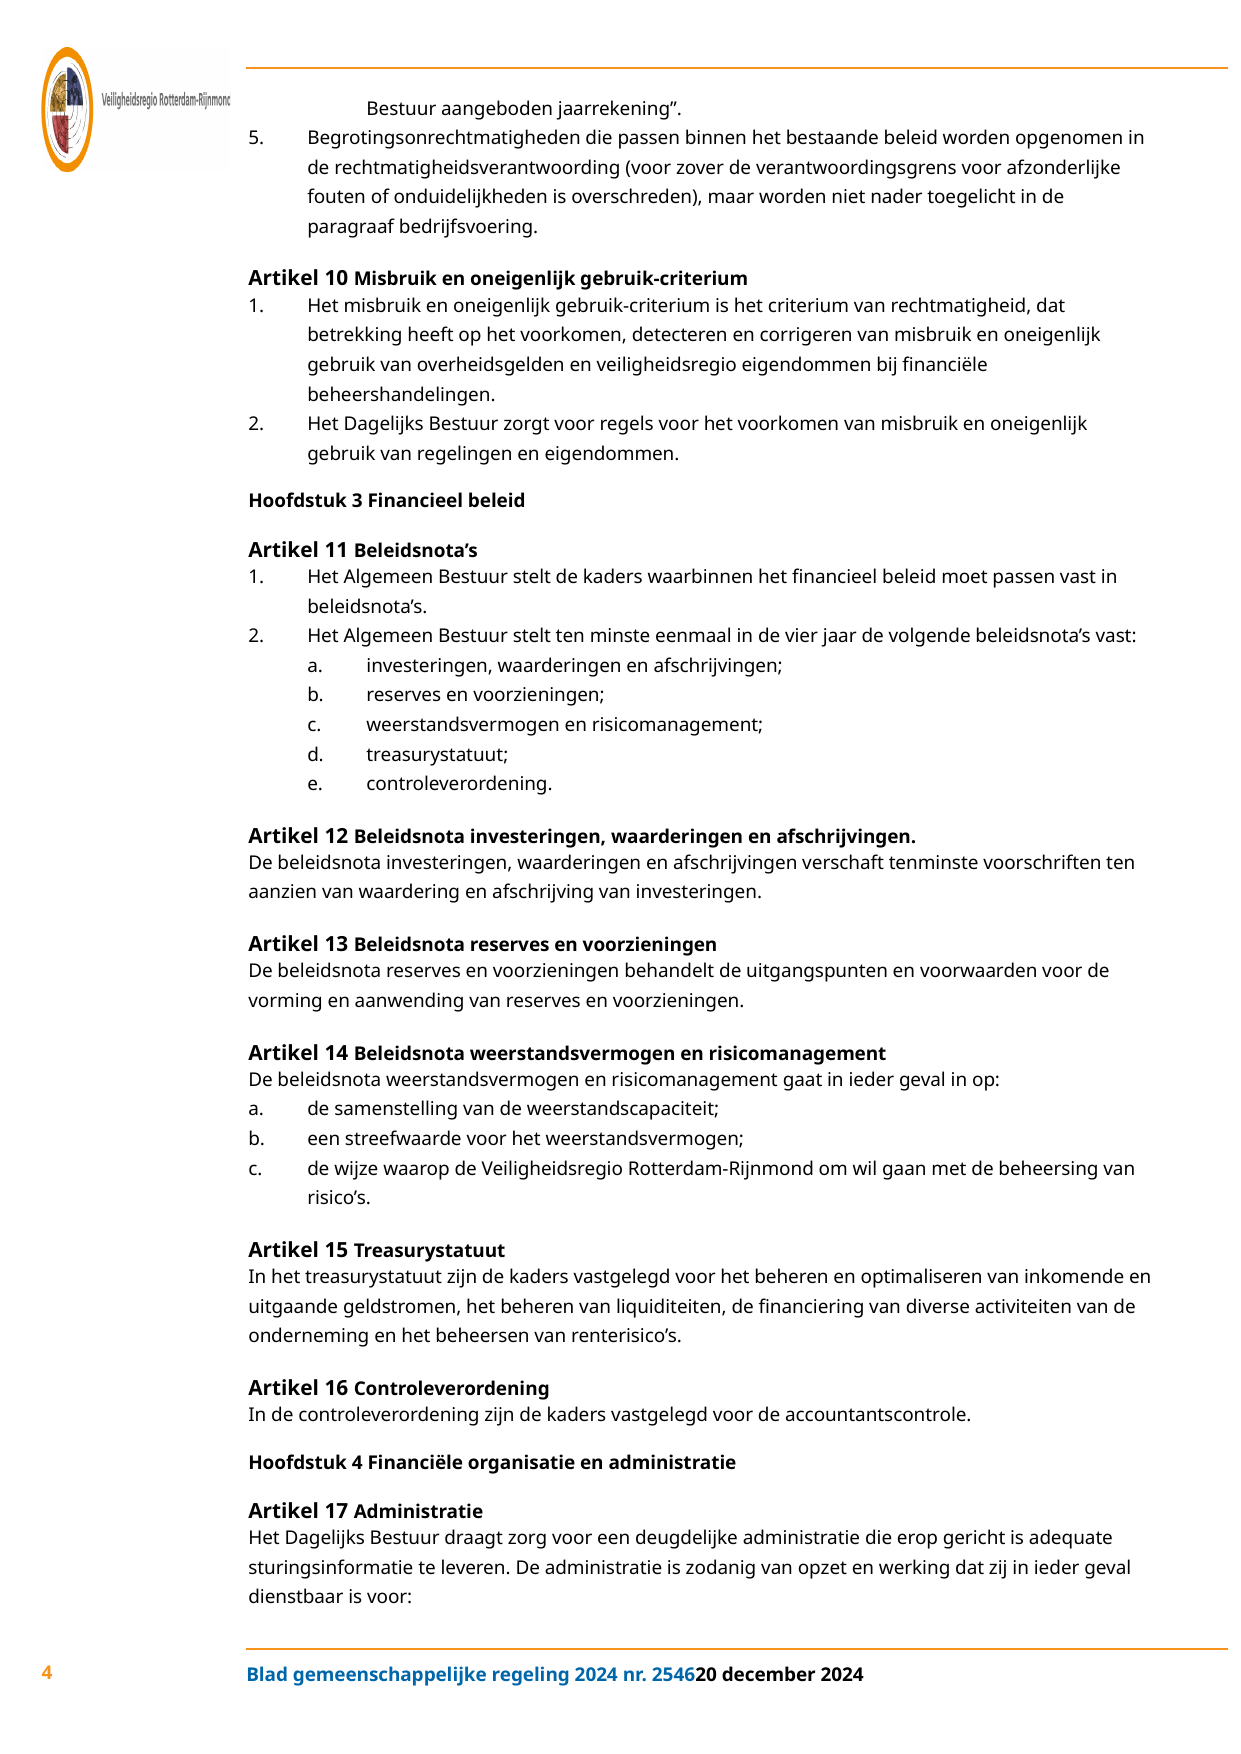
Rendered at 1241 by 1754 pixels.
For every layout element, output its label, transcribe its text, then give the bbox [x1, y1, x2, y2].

list Het Algemeen Bestuur stelt de kaders waarbinnen het financieel beleid moet passen vast in beleidsnota’s. [248, 563, 1152, 618]
list controleverordening. [307, 770, 1152, 796]
list de wijze waarop de Veiligheidsregio Rotterdam-Rijnmond om wil gaan met de beheersing van risico’s. [248, 1155, 1152, 1210]
text Artikel 12 Beleidsnota investeringen, waarderingen en afschrijvingen. [248, 821, 1152, 849]
text De beleidsnota weerstandsvermogen en risicomanagement gaat in ieder geval in op: [248, 1066, 1152, 1092]
text Artikel 13 Beleidsnota reserves en voorzieningen [248, 929, 1152, 958]
text Artikel 11 Beleidsnota’s [248, 535, 1152, 563]
text In de controleverordening zijn de kaders vastgelegd voor de accountantscontrole. [248, 1401, 1152, 1427]
text Hoofdstuk 4 Financiële organisatie en administratie [248, 1447, 1152, 1475]
list Bestuur aangeboden jaarrekening”. [307, 95, 1152, 121]
picture [41, 47, 231, 172]
text Hoofdstuk 3 Financieel beleid [248, 486, 1152, 514]
list Begrotingsonrechtmatigheden die passen binnen het bestaande beleid worden opgenomen in de rechtmatigheidsverantwoording (voor zover de verantwoordingsgrens voor afzonderlijke fouten of onduidelijkheden is overschreden), maar worden niet nader toegelicht in de paragraaf bedrijfsvoering. [248, 124, 1152, 239]
text Het Dagelijks Bestuur draagt zorg voor een deugdelijke administratie die erop gericht is adequate sturingsinformatie te leveren. De administratie is zodanig van opzet en werking dat zij in ieder geval dienstbaar is voor: [248, 1524, 1152, 1609]
list de samenstelling van de weerstandscapaciteit; [248, 1096, 1152, 1121]
text In het treasurystatuut zijn de kaders vastgelegd voor het beheren en optimaliseren van inkomende en uitgaande geldstromen, het beheren van liquiditeiten, de financiering van diverse activiteiten van de onderneming en het beheersen van renterisico’s. [248, 1263, 1152, 1348]
text De beleidsnota reserves en voorzieningen behandelt de uitgangspunten en voorwaarden voor de vorming en aanwending van reserves en voorzieningen. [248, 958, 1152, 1013]
list reserves en voorzieningen; [307, 682, 1152, 707]
list Het Algemeen Bestuur stelt ten minste eenmaal in de vier jaar de volgende beleidsnota’s vast: [248, 622, 1152, 648]
text De beleidsnota investeringen, waarderingen en afschrijvingen verschaft tenminste voorschriften ten aanzien van waardering en afschrijving van investeringen. [248, 849, 1152, 904]
text Artikel 16 Controleverordening [248, 1373, 1152, 1401]
list Het Dagelijks Bestuur zorgt voor regels voor het voorkomen van misbruik en oneigenlijk gebruik van regelingen en eigendommen. [248, 410, 1152, 466]
text Artikel 17 Administratie [248, 1496, 1152, 1524]
text Artikel 14 Beleidsnota weerstandsvermogen en risicomanagement [248, 1038, 1152, 1066]
list weerstandsvermogen en risicomanagement; [307, 711, 1152, 737]
text Artikel 10 Misbruik en oneigenlijk gebruik-criterium [248, 263, 1152, 292]
list Het misbruik en oneigenlijk gebruik-criterium is het criterium van rechtmatigheid, dat betrekking heeft op het voorkomen, detecteren en corrigeren van misbruik en oneigenlijk gebruik van overheidsgelden en veiligheidsregio eigendommen bij financiële beheershandelingen. [248, 292, 1152, 406]
text Artikel 15 Treasurystatuut [248, 1235, 1152, 1263]
list treasurystatuut; [307, 741, 1152, 766]
list een streefwaarde voor het weerstandsvermogen; [248, 1125, 1152, 1151]
list investeringen, waarderingen en afschrijvingen; [307, 652, 1152, 678]
